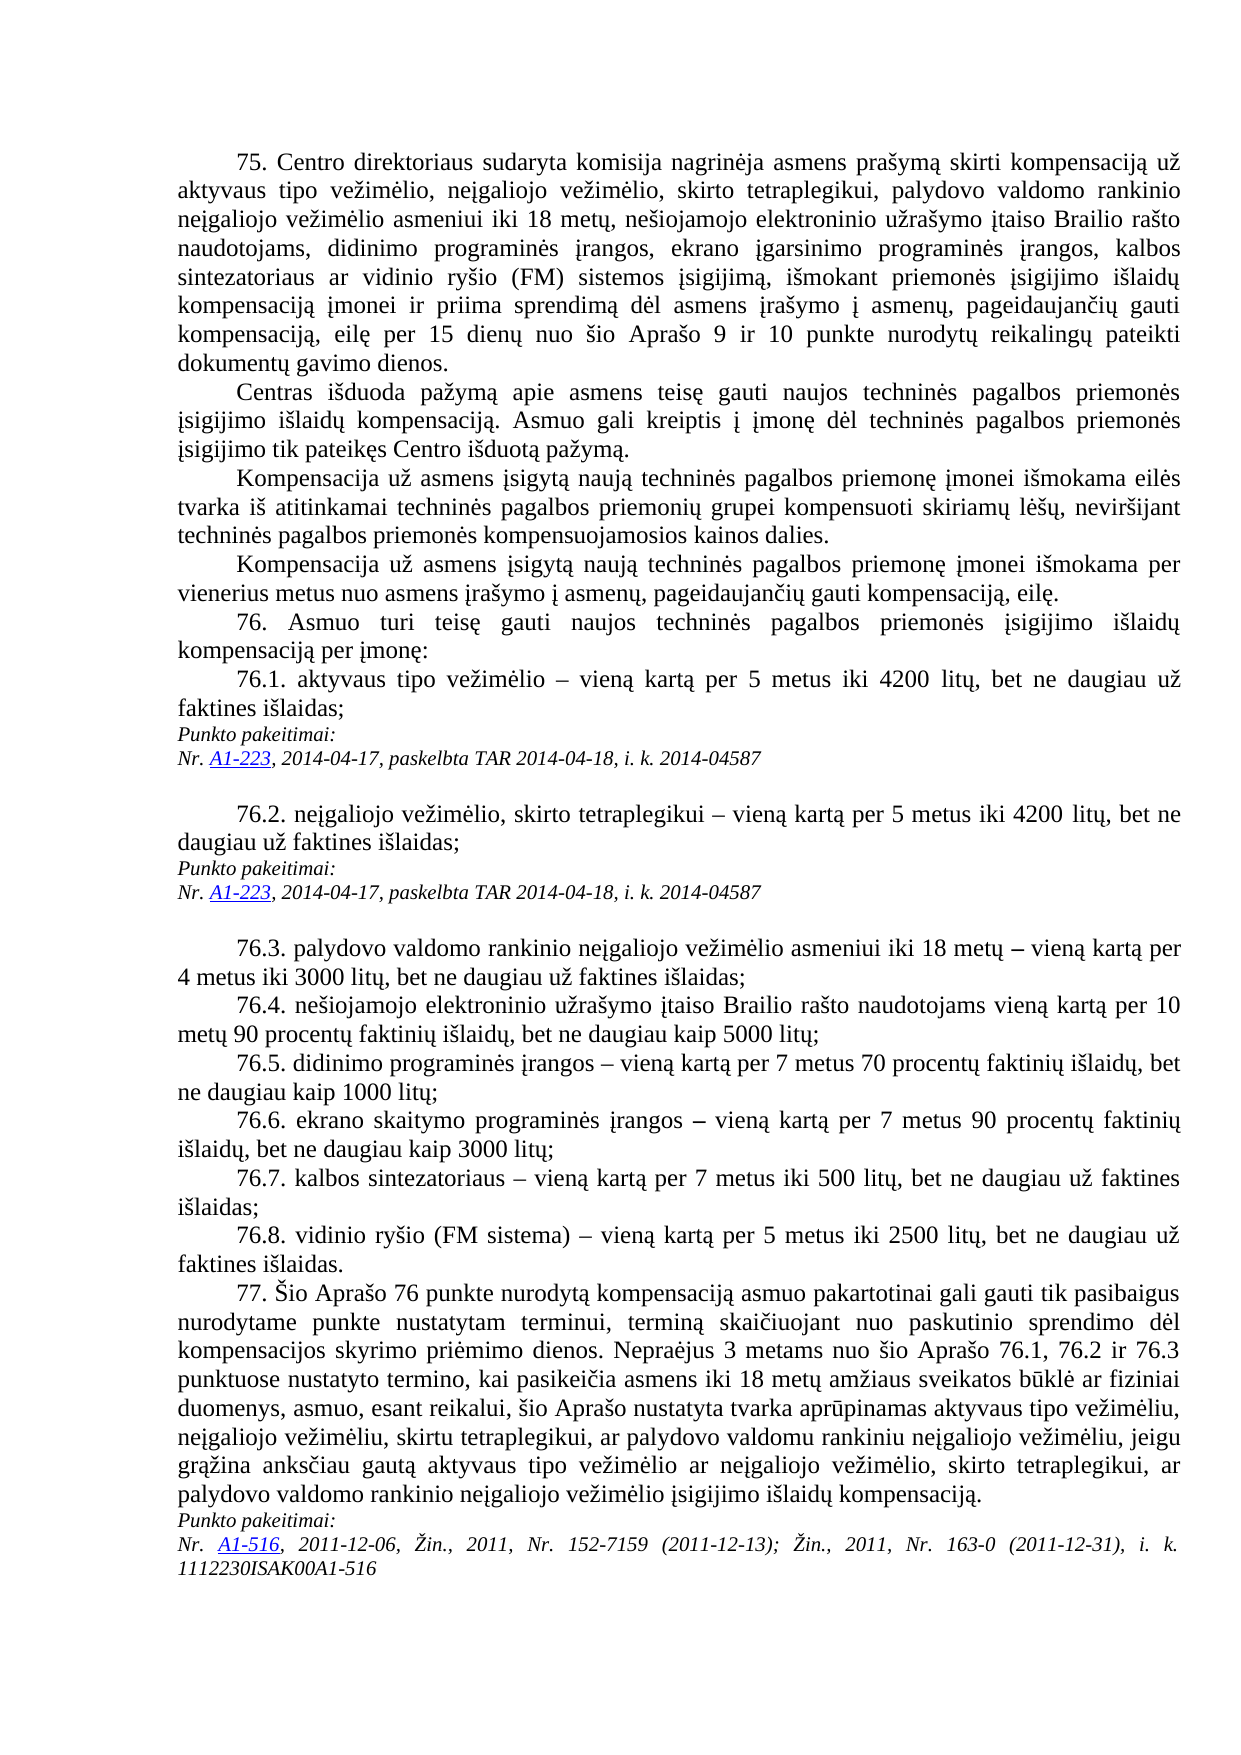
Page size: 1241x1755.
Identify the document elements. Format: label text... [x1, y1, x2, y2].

text Nr. A1-223, 2014-04-17, paskelbta TAR 2014-04-18, i. k. 2014-04587 [177, 746, 1181, 770]
text Punkto pakeitimai: [177, 722, 1181, 746]
text 76.2. neįgaliojo vežimėlio, skirto tetraplegikui – vieną kartą per 5 metus iki 4200 litų, bet ne daugiau už faktines išlaidas; [177, 799, 1181, 856]
text 76.3. palydovo valdomo rankinio neįgaliojo vežimėlio asmeniui iki 18 metų – vieną kartą per 4 metus iki 3000 litų, bet ne daugiau už faktines išlaidas; [177, 933, 1181, 991]
text Nr. A1-223, 2014-04-17, paskelbta TAR 2014-04-18, i. k. 2014-04587 [177, 880, 1181, 904]
text Kompensacija už asmens įsigytą naują techninės pagalbos priemonę įmonei išmokama eilės tvarka iš atitinkamai techninės pagalbos priemonių grupei kompensuoti skiriamų lėšų, neviršijant techninės pagalbos priemonės kompensuojamosios kainos dalies. [177, 463, 1181, 549]
text Centras išduoda pažymą apie asmens teisę gauti naujos techninės pagalbos priemonės įsigijimo išlaidų kompensaciją. Asmuo gali kreiptis į įmonę dėl techninės pagalbos priemonės įsigijimo tik pateikęs Centro išduotą pažymą. [177, 377, 1181, 463]
text 76.1. aktyvaus tipo vežimėlio – vieną kartą per 5 metus iki 4200 litų, bet ne daugiau už faktines išlaidas; [177, 664, 1181, 722]
text Punkto pakeitimai: [177, 856, 1181, 880]
text 76.7. kalbos sintezatoriaus – vieną kartą per 7 metus iki 500 litų, bet ne daugiau už faktines išlaidas; [177, 1163, 1181, 1221]
text 76.6. ekrano skaitymo programinės įrangos – vieną kartą per 7 metus 90 procentų faktinių išlaidų, bet ne daugiau kaip 3000 litų; [177, 1106, 1181, 1163]
text Nr. A1-516, 2011-12-06, Žin., 2011, Nr. 152-7159 (2011-12-13); Žin., 2011, Nr. 163-0 (2011-12-31), i. k. 1112230ISAK00A1-516 [177, 1532, 1181, 1580]
text 76.5. didinimo programinės įrangos – vieną kartą per 7 metus 70 procentų faktinių išlaidų, bet ne daugiau kaip 1000 litų; [177, 1048, 1181, 1106]
text 77. Šio Aprašo 76 punkte nurodytą kompensaciją asmuo pakartotinai gali gauti tik pasibaigus nurodytame punkte nustatytam terminui, terminą skaičiuojant nuo paskutinio sprendimo dėl kompensacijos skyrimo priėmimo dienos. Nepraėjus 3 metams nuo šio Aprašo 76.1, 76.2 ir 76.3 punktuose nustatyto termino, kai pasikeičia asmens iki 18 metų amžiaus sveikatos būklė ar fiziniai duomenys, asmuo, esant reikalui, šio Aprašo nustatyta tvarka aprūpinamas aktyvaus tipo vežimėliu, neįgaliojo vežimėliu, skirtu tetraplegikui, ar palydovo valdomu rankiniu neįgaliojo vežimėliu, jeigu grąžina anksčiau gautą aktyvaus tipo vežimėlio ar neįgaliojo vežimėlio, skirto tetraplegikui, ar palydovo valdomo rankinio neįgaliojo vežimėlio įsigijimo išlaidų kompensaciją. [177, 1278, 1181, 1508]
text 75. Centro direktoriaus sudaryta komisija nagrinėja asmens prašymą skirti kompensaciją už aktyvaus tipo vežimėlio, neįgaliojo vežimėlio, skirto tetraplegikui, palydovo valdomo rankinio neįgaliojo vežimėlio asmeniui iki 18 metų, nešiojamojo elektroninio užrašymo įtaiso Brailio rašto naudotojams, didinimo programinės įrangos, ekrano įgarsinimo programinės įrangos, kalbos sintezatoriaus ar vidinio ryšio (FM) sistemos įsigijimą, išmokant priemonės įsigijimo išlaidų kompensaciją įmonei ir priima sprendimą dėl asmens įrašymo į asmenų, pageidaujančių gauti kompensaciją, eilę per 15 dienų nuo šio Aprašo 9 ir 10 punkte nurodytų reikalingų pateikti dokumentų gavimo dienos. [177, 147, 1181, 377]
text Punkto pakeitimai: [177, 1508, 1181, 1532]
text 76.4. nešiojamojo elektroninio užrašymo įtaiso Brailio rašto naudotojams vieną kartą per 10 metų 90 procentų faktinių išlaidų, bet ne daugiau kaip 5000 litų; [177, 991, 1181, 1048]
text 76. Asmuo turi teisę gauti naujos techninės pagalbos priemonės įsigijimo išlaidų kompensaciją per įmonę: [177, 607, 1181, 664]
text Kompensacija už asmens įsigytą naują techninės pagalbos priemonę įmonei išmokama per vienerius metus nuo asmens įrašymo į asmenų, pageidaujančių gauti kompensaciją, eilę. [177, 549, 1181, 607]
text 76.8. vidinio ryšio (FM sistema) – vieną kartą per 5 metus iki 2500 litų, bet ne daugiau už faktines išlaidas. [177, 1221, 1181, 1278]
